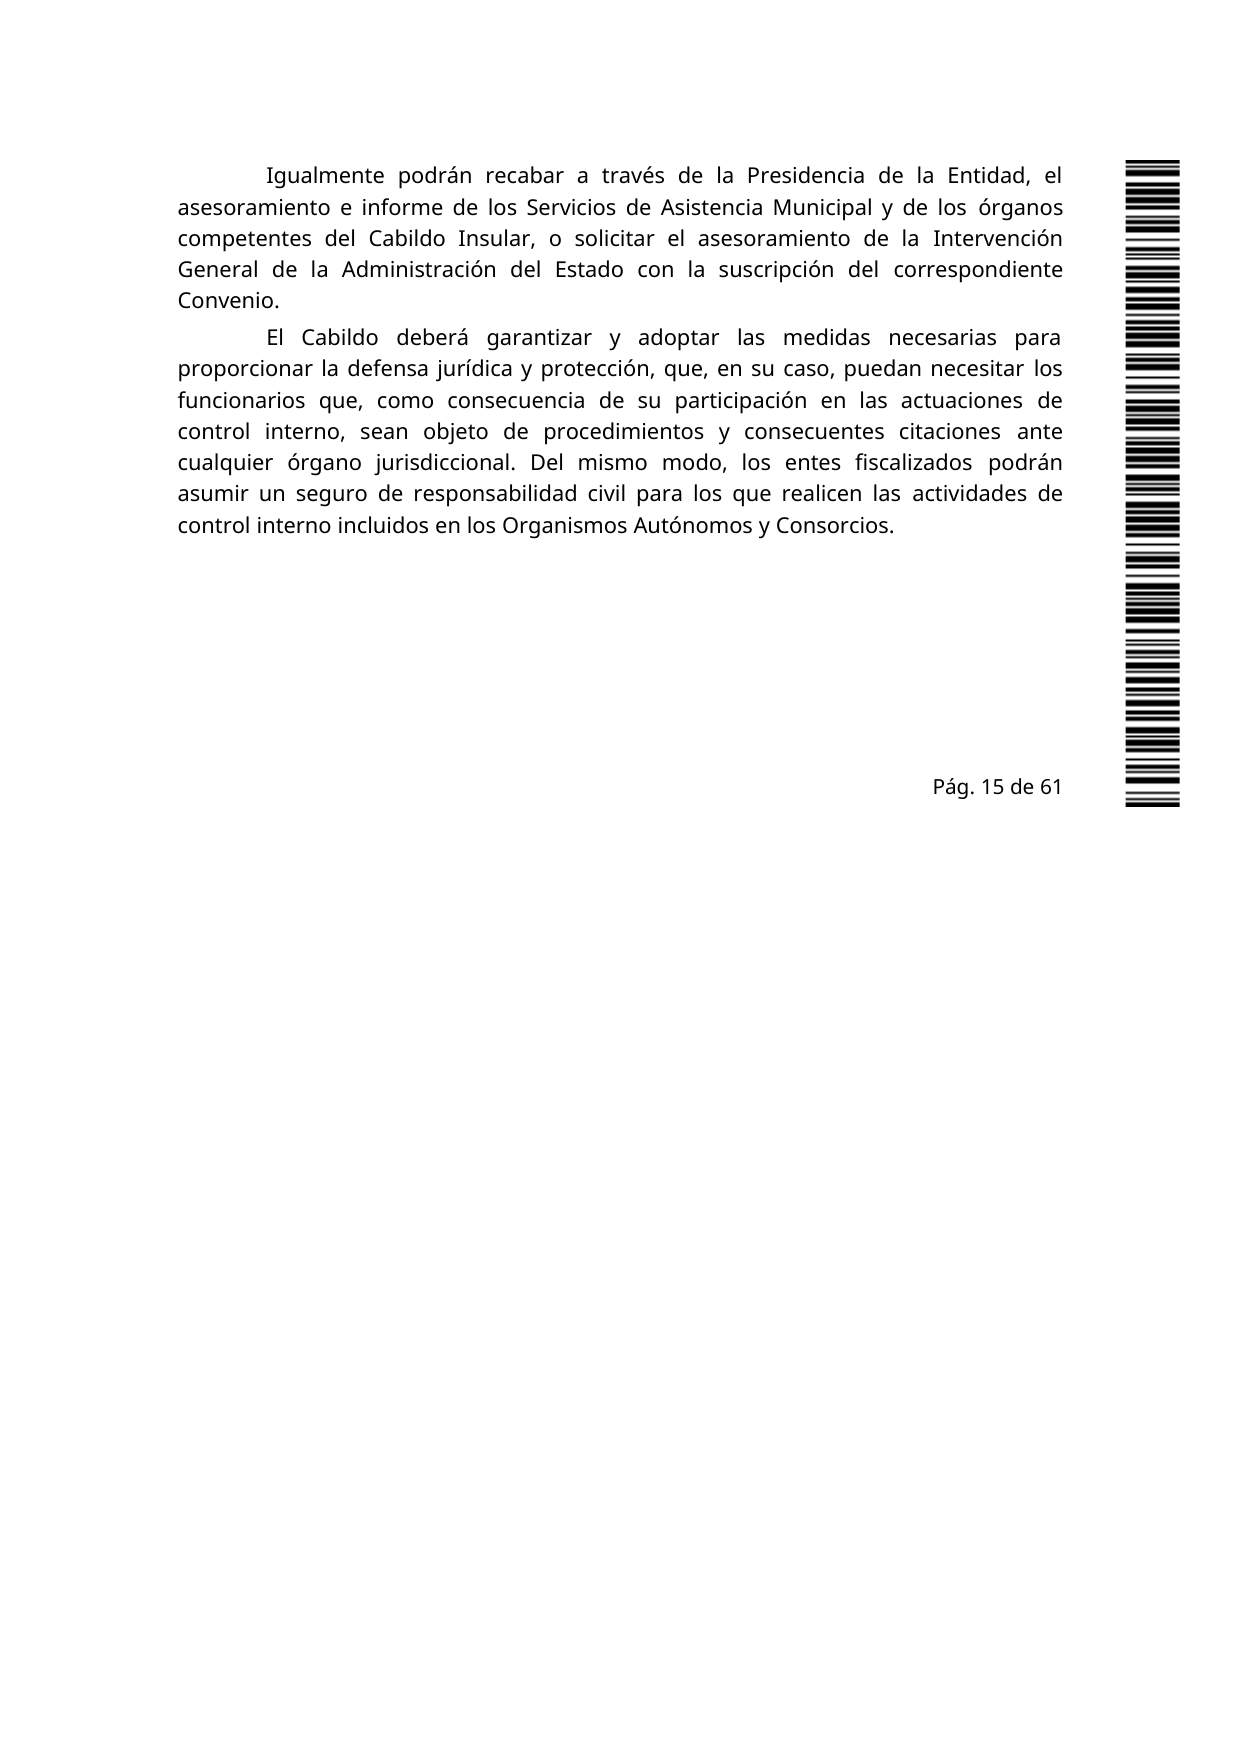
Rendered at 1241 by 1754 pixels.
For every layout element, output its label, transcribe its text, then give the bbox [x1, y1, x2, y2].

text El Cabildo deberá garantizar y adoptar las medidas necesarias para proporcionar la defensa jurídica y protección, que, en su caso, puedan necesitar los funcionarios que, como consecuencia de su participación en las actuaciones de control interno, sean objeto de procedimientos y consecuentes citaciones ante cualquier órgano jurisdiccional. Del mismo modo, los entes fiscalizados podrán asumir un seguro de responsabilidad civil para los que realicen las actividades de control interno incluidos en los Organismos Autónomos y Consorcios. [177, 322, 1063, 539]
picture [1125, 160, 1180, 807]
text Pág. 15 de 61 [160, 772, 1063, 801]
text Igualmente podrán recabar a través de la Presidencia de la Entidad, el asesoramiento e informe de los Servicios de Asistencia Municipal y de los órganos competentes del Cabildo Insular, o solicitar el asesoramiento de la Intervención General de la Administración del Estado con la suscripción del correspondiente Convenio. [177, 160, 1063, 315]
